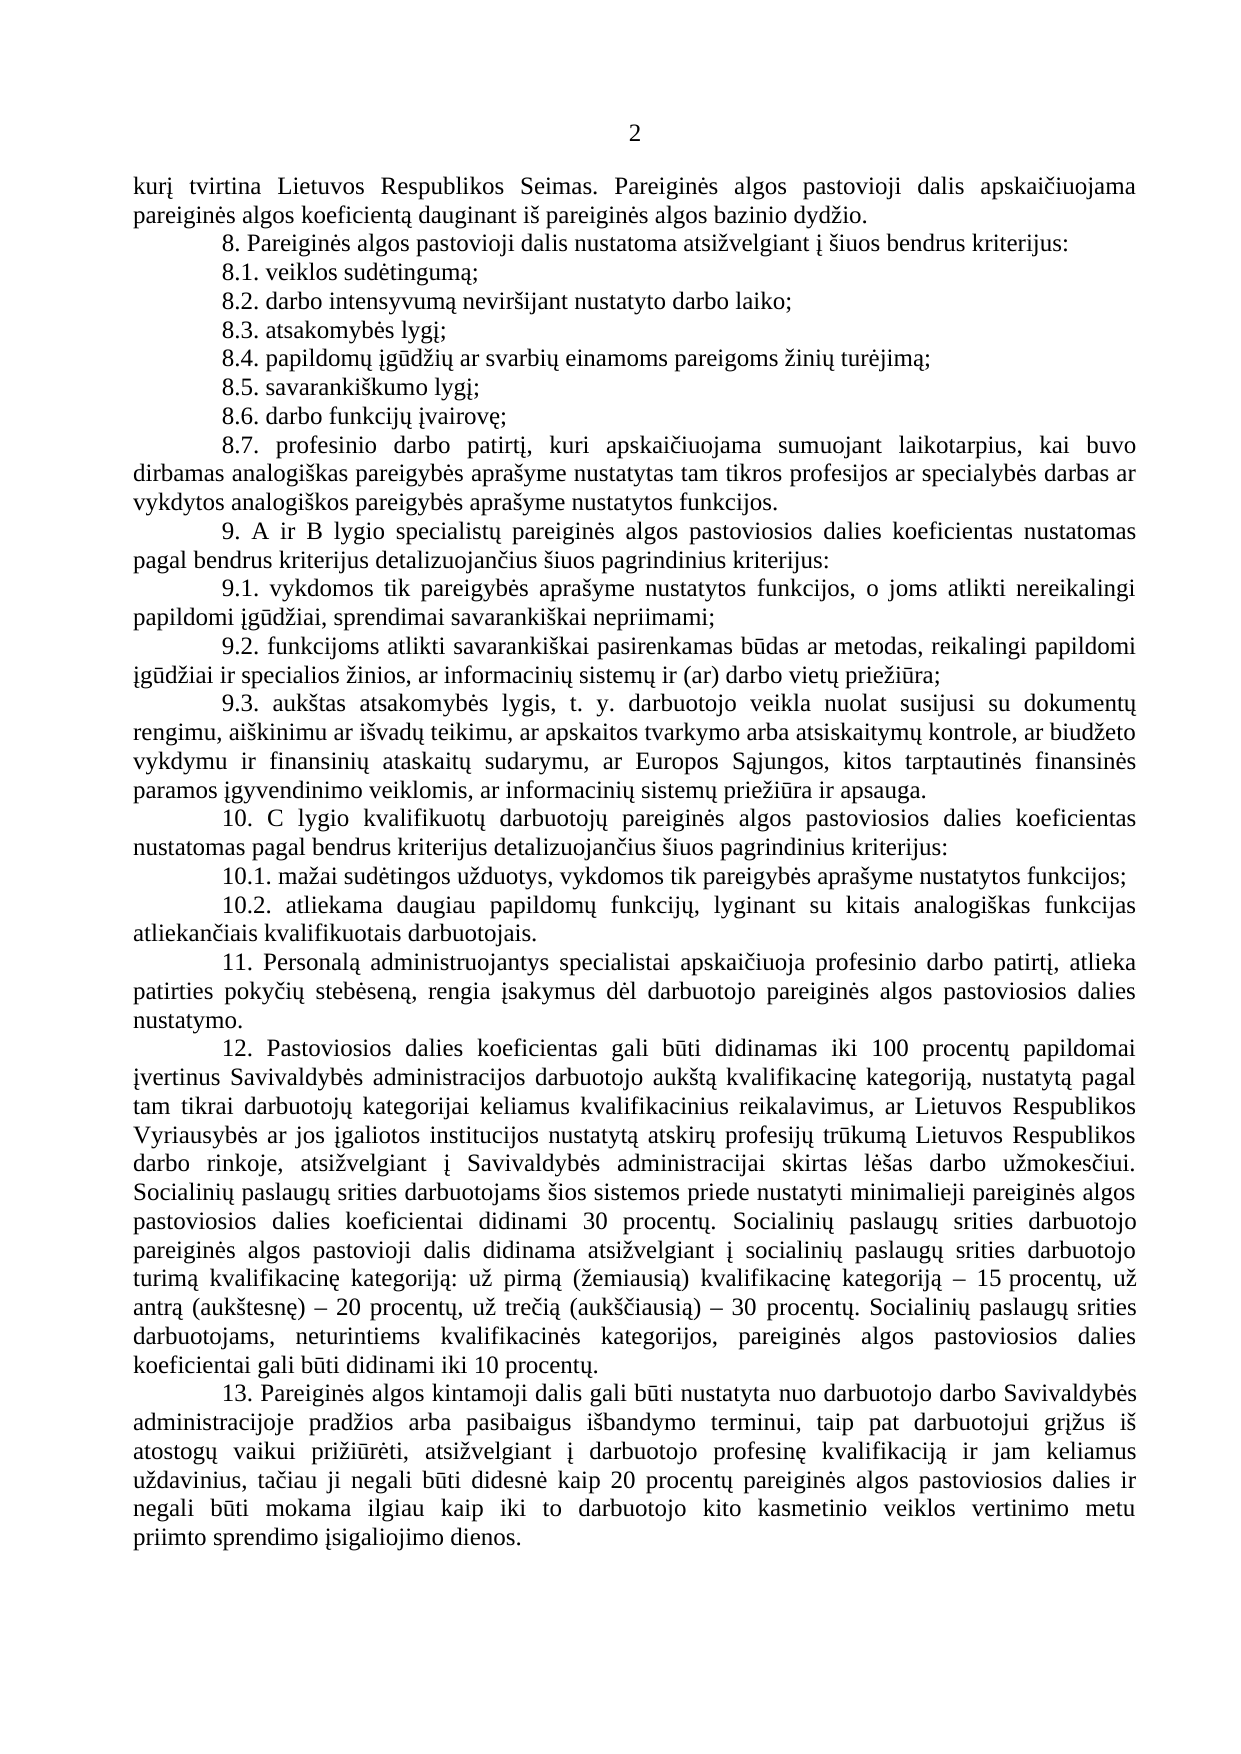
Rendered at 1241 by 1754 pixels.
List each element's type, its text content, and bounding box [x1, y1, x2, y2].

text 9. A ir B lygio specialistų pareiginės algos pastoviosios dalies koeficientas nustatomas pagal bendrus kriterijus detalizuojančius šiuos pagrindinius kriterijus: [133, 516, 1137, 573]
text 10. C lygio kvalifikuotų darbuotojų pareiginės algos pastoviosios dalies koeficientas nustatomas pagal bendrus kriterijus detalizuojančius šiuos pagrindinius kriterijus: [133, 803, 1137, 861]
text 11. Personalą administruojantys specialistai apskaičiuoja profesinio darbo patirtį, atlieka patirties pokyčių stebėseną, rengia įsakymus dėl darbuotojo pareiginės algos pastoviosios dalies nustatymo. [133, 947, 1137, 1033]
text 8.1. veiklos sudėtingumą; [133, 257, 1137, 286]
text 10.1. mažai sudėtingos užduotys, vykdomos tik pareigybės aprašyme nustatytos funkcijos; [133, 861, 1137, 890]
text 8. Pareiginės algos pastovioji dalis nustatoma atsižvelgiant į šiuos bendrus kriterijus: [133, 228, 1137, 257]
text 10.2. atliekama daugiau papildomų funkcijų, lyginant su kitais analogiškas funkcijas atliekančiais kvalifikuotais darbuotojais. [133, 890, 1137, 947]
text 8.4. papildomų įgūdžių ar svarbių einamoms pareigoms žinių turėjimą; [133, 343, 1137, 372]
text 9.2. funkcijoms atlikti savarankiškai pasirenkamas būdas ar metodas, reikalingi papildomi įgūdžiai ir specialios žinios, ar informacinių sistemų ir (ar) darbo vietų priežiūra; [133, 631, 1137, 688]
text 13. Pareiginės algos kintamoji dalis gali būti nustatyta nuo darbuotojo darbo Savivaldybės administracijoje pradžios arba pasibaigus išbandymo terminui, taip pat darbuotojui grįžus iš atostogų vaikui prižiūrėti, atsižvelgiant į darbuotojo profesinę kvalifikaciją ir jam keliamus uždavinius, tačiau ji negali būti didesnė kaip 20 procentų pareiginės algos pastoviosios dalies ir negali būti mokama ilgiau kaip iki to darbuotojo kito kasmetinio veiklos vertinimo metu priimto sprendimo įsigaliojimo dienos. [133, 1378, 1137, 1551]
text 8.5. savarankiškumo lygį; [133, 372, 1137, 401]
text 8.6. darbo funkcijų įvairovę; [133, 401, 1137, 430]
text 9.3. aukštas atsakomybės lygis, t. y. darbuotojo veikla nuolat susijusi su dokumentų rengimu, aiškinimu ar išvadų teikimu, ar apskaitos tvarkymo arba atsiskaitymų kontrole, ar biudžeto vykdymu ir finansinių ataskaitų sudarymu, ar Europos Sąjungos, kitos tarptautinės finansinės paramos įgyvendinimo veiklomis, ar informacinių sistemų priežiūra ir apsauga. [133, 688, 1137, 803]
text 8.3. atsakomybės lygį; [133, 315, 1137, 343]
text 8.2. darbo intensyvumą neviršijant nustatyto darbo laiko; [133, 286, 1137, 315]
text 9.1. vykdomos tik pareigybės aprašyme nustatytos funkcijos, o joms atlikti nereikalingi papildomi įgūdžiai, sprendimai savarankiškai nepriimami; [133, 573, 1137, 631]
text kurį tvirtina Lietuvos Respublikos Seimas. Pareiginės algos pastovioji dalis apskaičiuojama pareiginės algos koeficientą dauginant iš pareiginės algos bazinio dydžio. [133, 171, 1137, 228]
text 8.7. profesinio darbo patirtį, kuri apskaičiuojama sumuojant laikotarpius, kai buvo dirbamas analogiškas pareigybės aprašyme nustatytas tam tikros profesijos ar specialybės darbas ar vykdytos analogiškos pareigybės aprašyme nustatytos funkcijos. [133, 430, 1137, 516]
text 12. Pastoviosios dalies koeficientas gali būti didinamas iki 100 procentų papildomai įvertinus Savivaldybės administracijos darbuotojo aukštą kvalifikacinę kategoriją, nustatytą pagal tam tikrai darbuotojų kategorijai keliamus kvalifikacinius reikalavimus, ar Lietuvos Respublikos Vyriausybės ar jos įgaliotos institucijos nustatytą atskirų profesijų trūkumą Lietuvos Respublikos darbo rinkoje, atsižvelgiant į Savivaldybės administracijai skirtas lėšas darbo užmokesčiui. Socialinių paslaugų srities darbuotojams šios sistemos priede nustatyti minimalieji pareiginės algos pastoviosios dalies koeficientai didinami 30 procentų. Socialinių paslaugų srities darbuotojo pareiginės algos pastovioji dalis didinama atsižvelgiant į socialinių paslaugų srities darbuotojo turimą kvalifikacinę kategoriją: už pirmą (žemiausią) kvalifikacinę kategoriją – 15 procentų, už antrą (aukštesnę) – 20 procentų, už trečią (aukščiausią) – 30 procentų. Socialinių paslaugų srities darbuotojams, neturintiems kvalifikacinės kategorijos, pareiginės algos pastoviosios dalies koeficientai gali būti didinami iki 10 procentų. [133, 1033, 1137, 1378]
